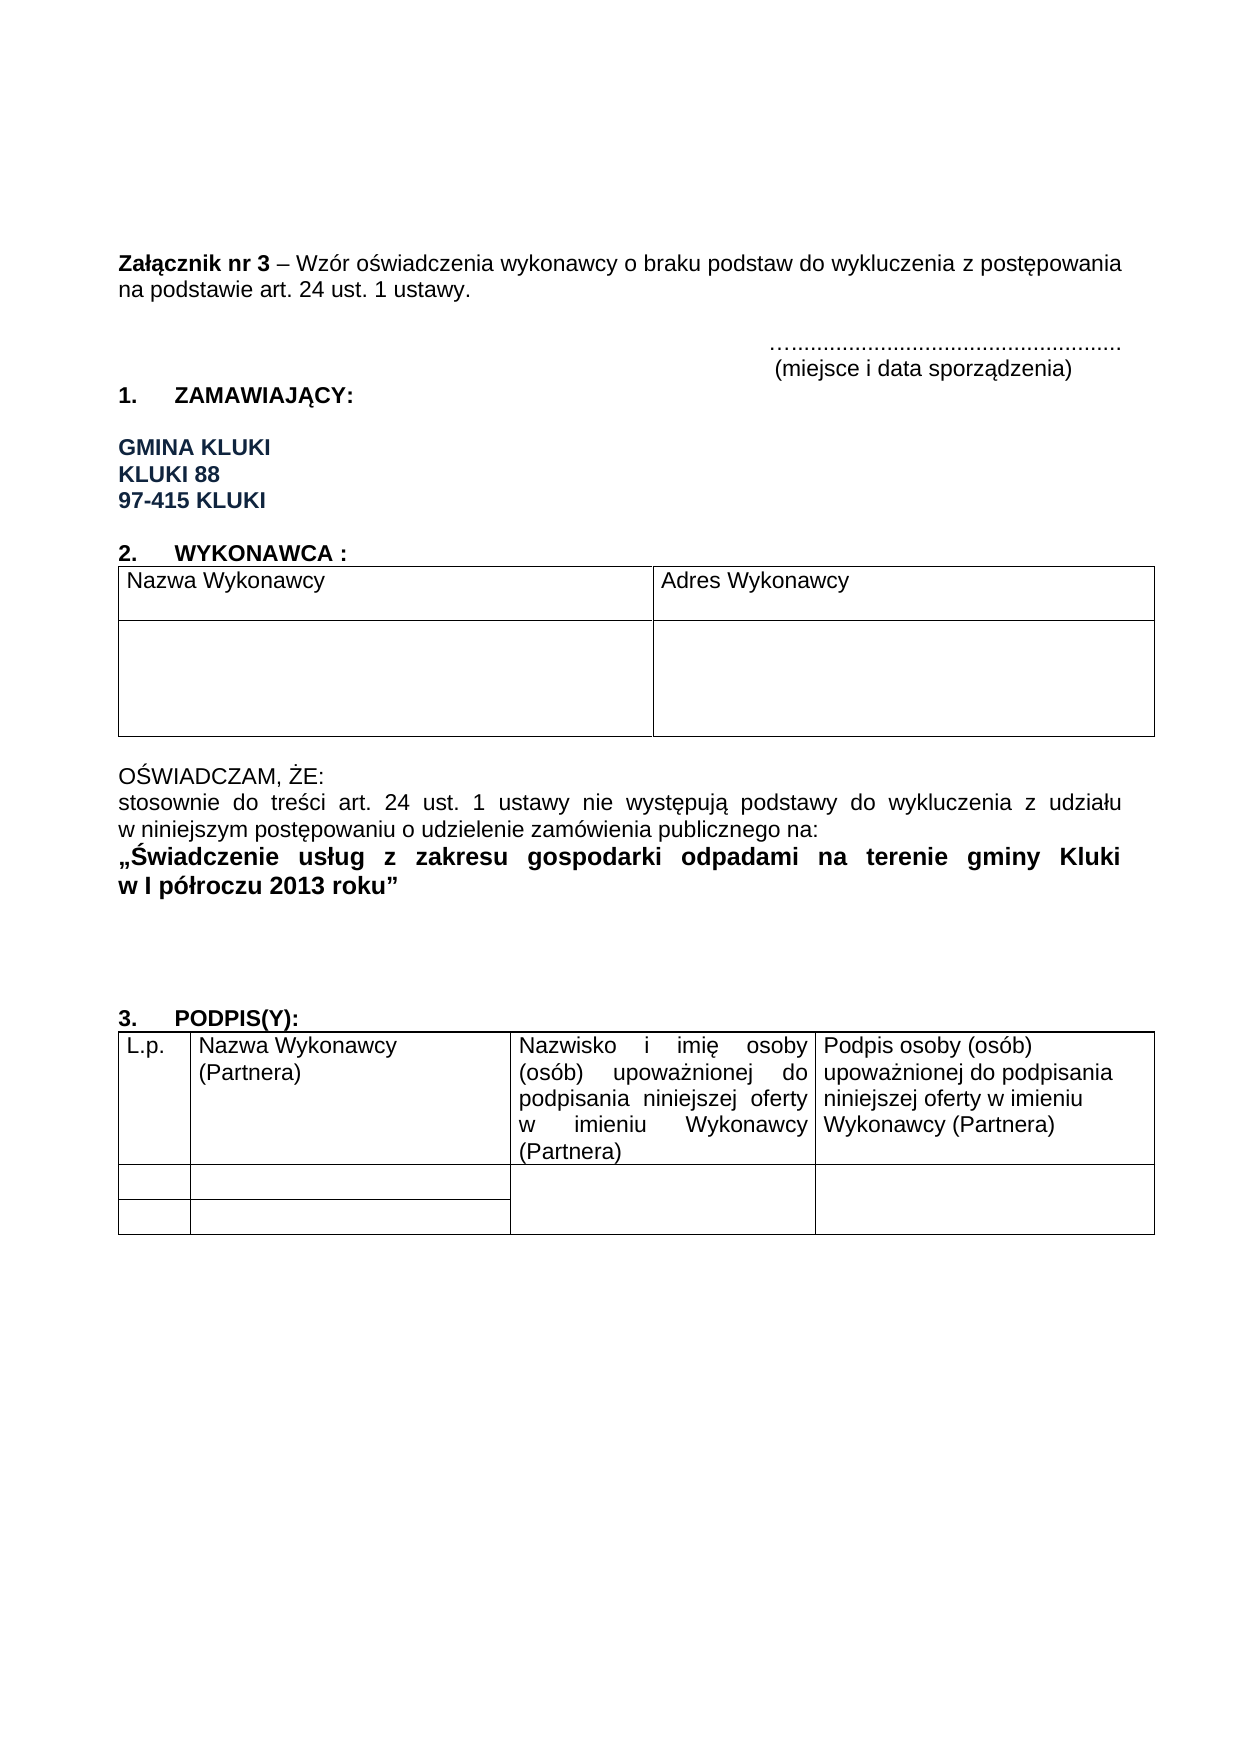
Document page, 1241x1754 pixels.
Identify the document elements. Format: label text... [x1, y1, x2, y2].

text stosownie do treści art. 24 ust. 1 ustawy nie występują podstawy do wykluczenia z udziału w niniejszym postępowaniu o udzielenie zamówienia publicznego na: [118, 789, 1122, 842]
table_header Nazwa Wykonawcy (Partnera) [191, 1033, 510, 1164]
text Załącznik nr 3 – Wzór oświadczenia wykonawcy o braku podstaw do wykluczenia z postępowania na podstawie art. 24 ust. 1 ustawy. [118, 250, 1122, 303]
text ….................................................... [118, 329, 1122, 355]
text 1. ZAMAWIAJĄCY: [118, 382, 1122, 408]
table_cell [511, 1165, 815, 1234]
text 3. PODPIS(Y): [118, 1005, 1122, 1031]
text „Świadczenie usług z zakresu gospodarki odpadami na terenie gminy Kluki w I półroczu 2013 roku” [118, 842, 1122, 899]
text KLUKI 88 [118, 461, 1122, 487]
table_header Adres Wykonawcy [1147, 567, 1154, 620]
table_cell [119, 621, 652, 736]
table_cell [119, 1165, 190, 1199]
table_cell [191, 1165, 510, 1199]
text 2. WYKONAWCA : [118, 540, 1122, 566]
text 97-415 KLUKI [118, 487, 1122, 513]
text OŚWIADCZAM, ŻE: [118, 763, 1122, 789]
table_cell [816, 1165, 1154, 1234]
text (miejsce i data sporządzenia) [774, 355, 1122, 382]
text GMINA KLUKI [118, 434, 1122, 461]
table_header Adres Wykonawcy [654, 567, 661, 620]
table_cell [119, 1200, 190, 1234]
table_cell [654, 621, 1154, 736]
table_header L.p. [119, 1033, 190, 1164]
table_header Nazwa Wykonawcy [119, 567, 652, 620]
table_cell [191, 1200, 510, 1234]
table_header Podpis osoby (osób) upoważnionej do podpisania niniejszej oferty w imieniu Wykonawcy (Partnera) [816, 1033, 1154, 1164]
